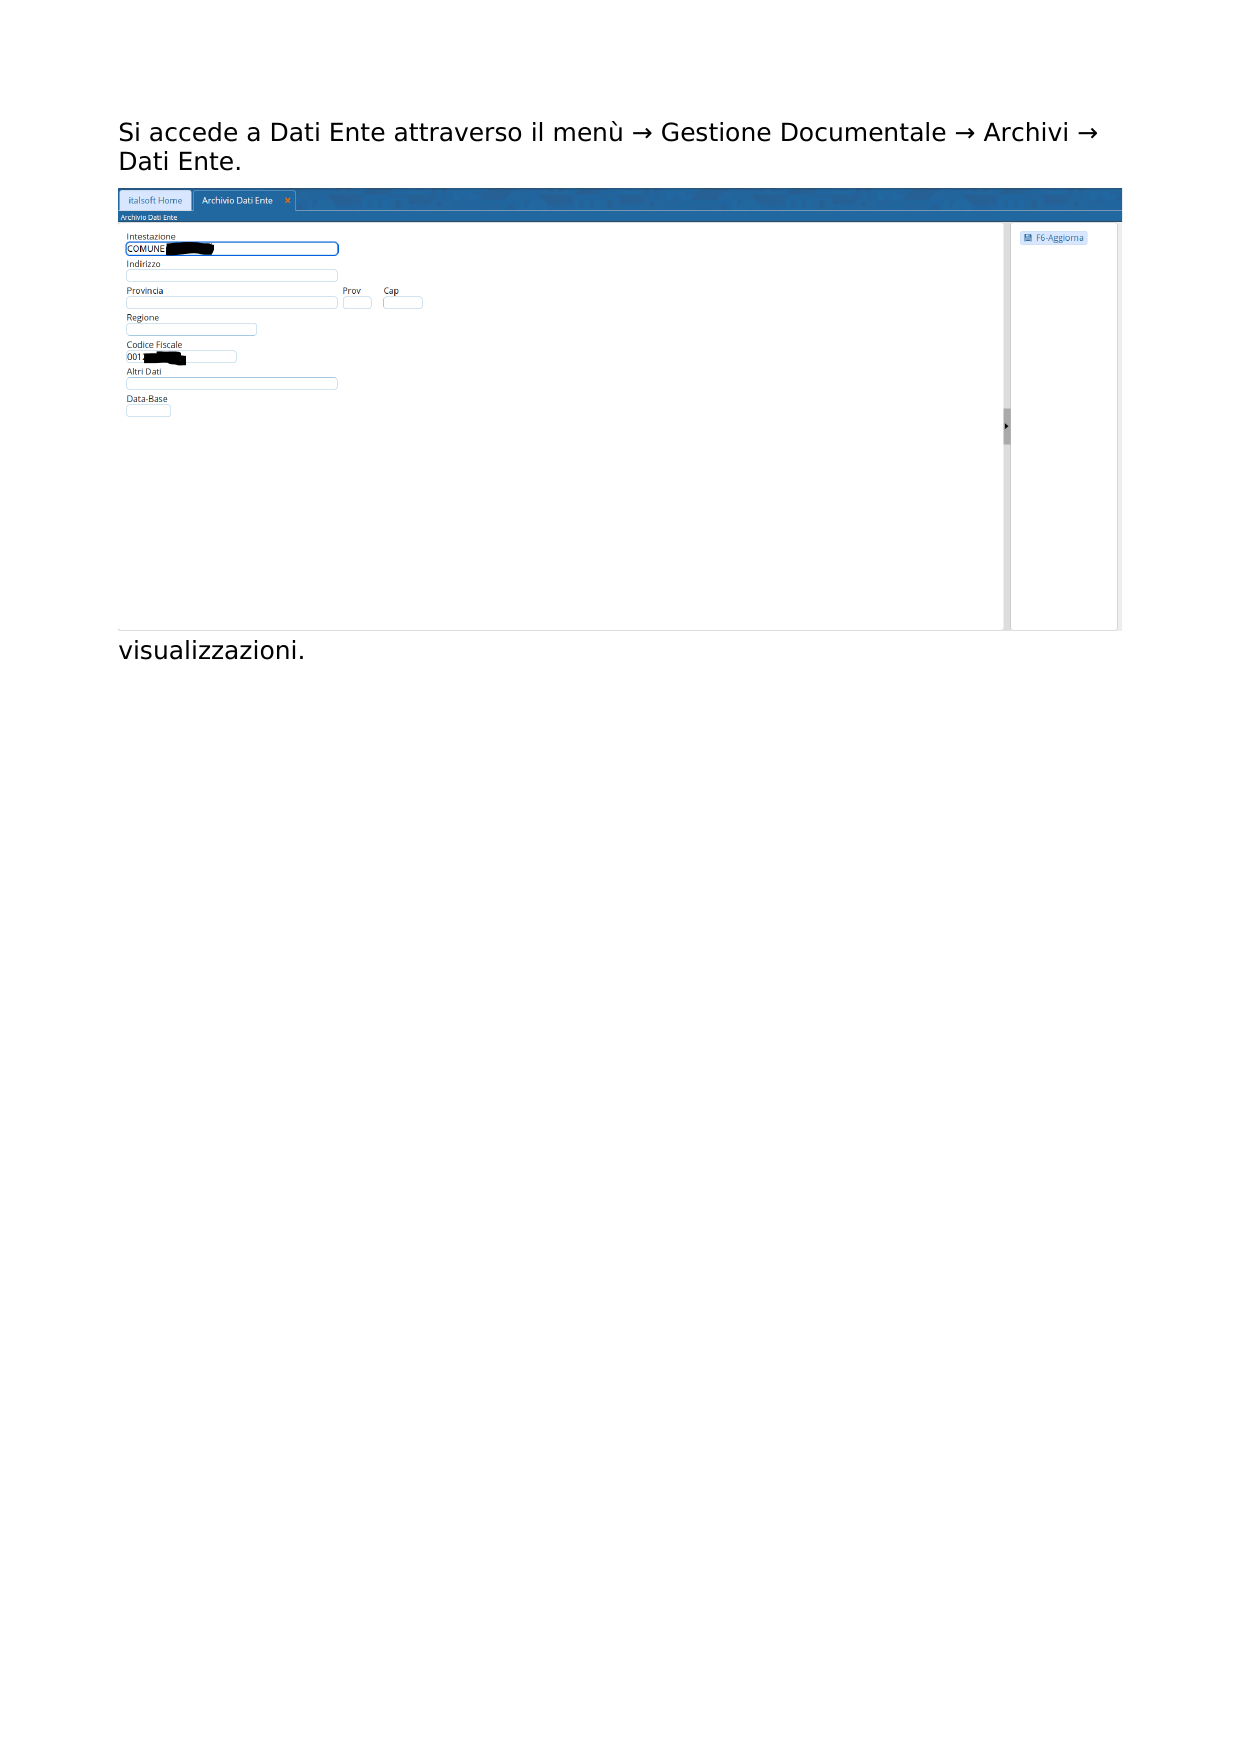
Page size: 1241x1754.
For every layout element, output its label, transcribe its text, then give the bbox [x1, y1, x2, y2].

text visualizzazioni. [118, 631, 1122, 666]
text Si accede a Dati Ente attraverso il menù → Gestione Documentale → Archivi → Dati Ente. [118, 118, 1122, 176]
picture [118, 188, 1123, 631]
